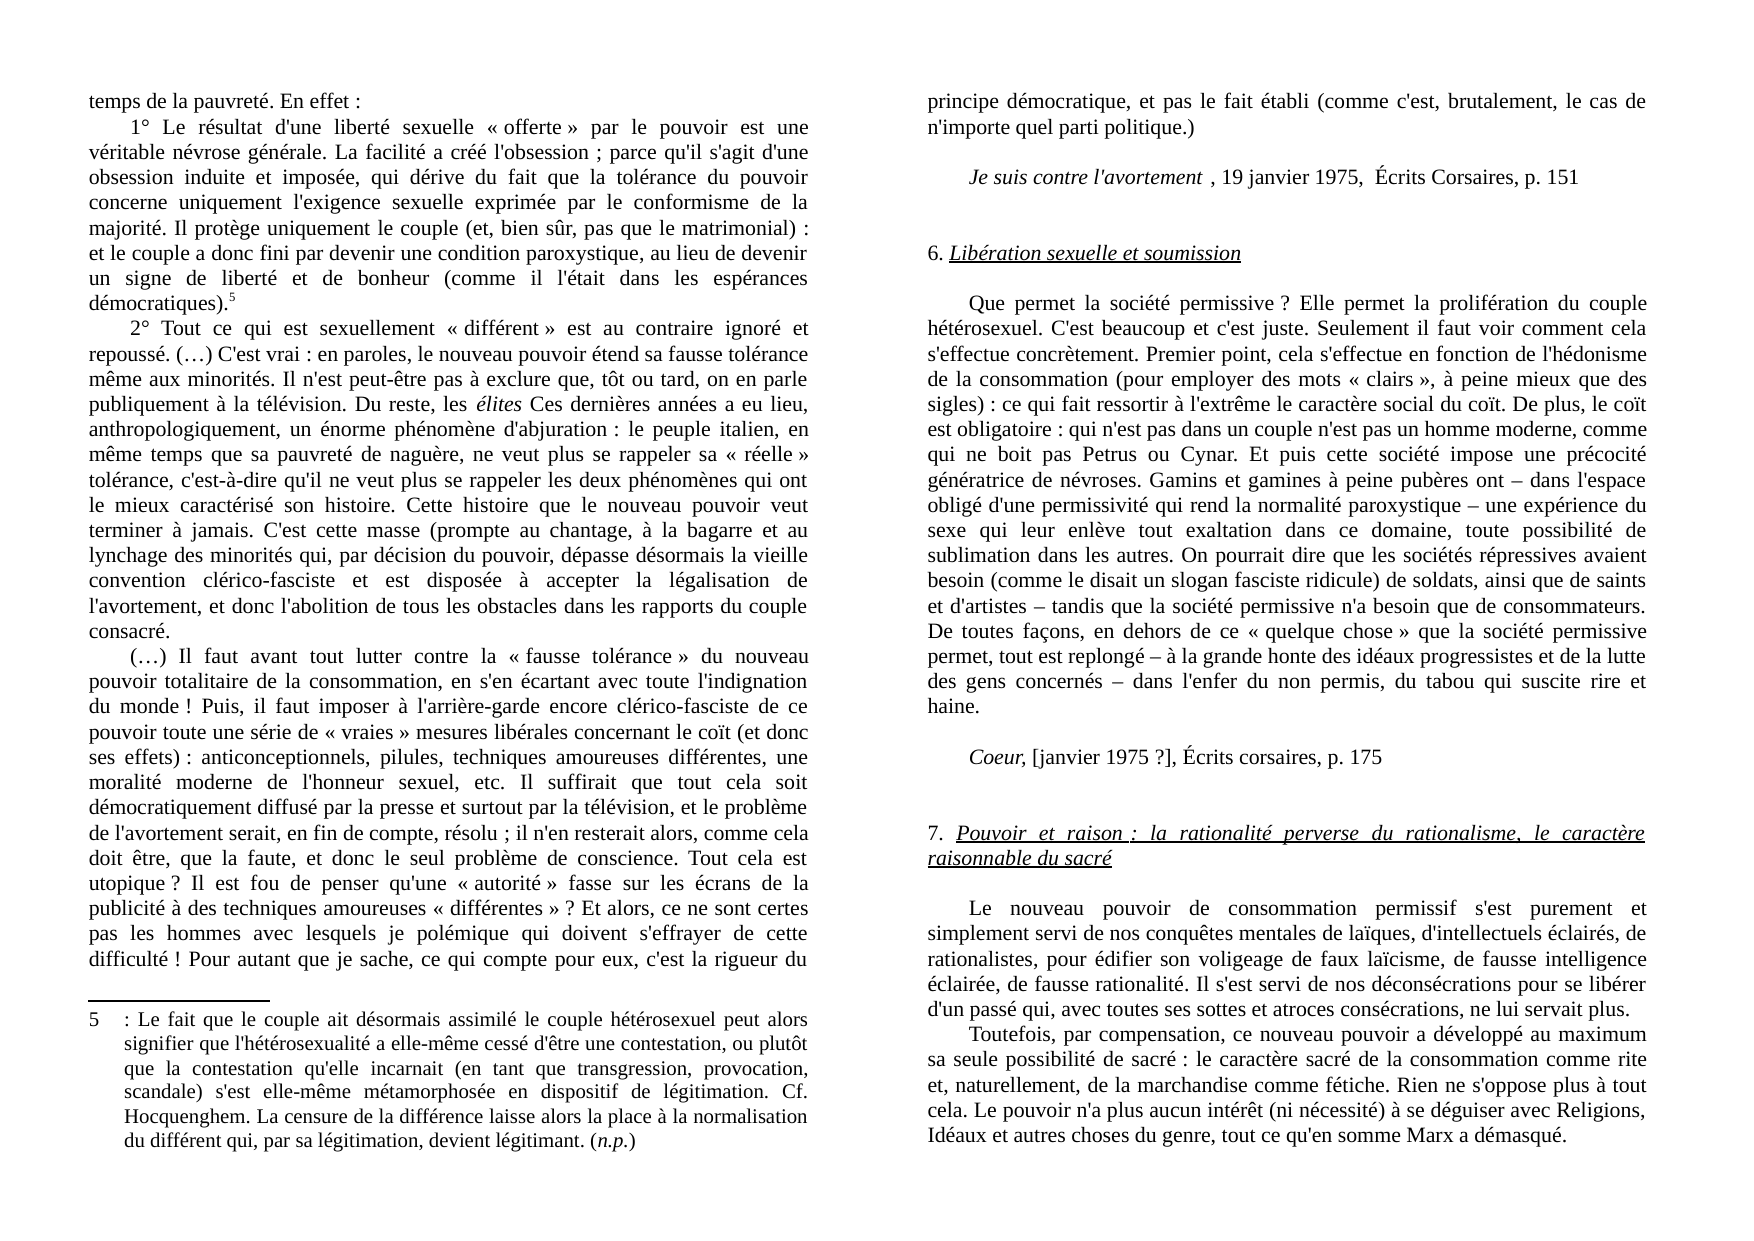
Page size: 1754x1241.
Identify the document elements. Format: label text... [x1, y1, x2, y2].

text Le nouveau pouvoir de consommation permissif s'est purement et simplement servi de nos conquêtes mentales de laïques, d'intellectuels éclairés, de rationalistes, pour édifier son voligeage de faux laïcisme, de fausse intelligence éclairée, de fausse rationalité. Il s'est servi de nos déconsécrations pour se libérer d'un passé qui, avec toutes ses sottes et atroces consécrations, ne lui servait plus. [927, 895, 1648, 1021]
text 2° Tout ce qui est sexuellement « différent » est au contraire ignoré et repoussé. (…) C'est vrai : en paroles, le nouveau pouvoir étend sa fausse tolérance même aux minorités. Il n'est peut-être pas à exclure que, tôt ou tard, on en parle publiquement à la télévision. Du reste, les élites Ces dernières années a eu lieu, anthropologiquement, un énorme phénomène d'abjuration : le peuple italien, en même temps que sa pauvreté de naguère, ne veut plus se rappeler sa « réelle » tolérance, c'est-à-dire qu'il ne veut plus se rappeler les deux phénomènes qui ont le mieux caractérisé son histoire. Cette histoire que le nouveau pouvoir veut terminer à jamais. C'est cette masse (prompte au chantage, à la bagarre et au lynchage des minorités qui, par décision du pouvoir, dépasse désormais la vieille convention clérico-fasciste et est disposée à accepter la légalisation de l'avortement, et donc l'abolition de tous les obstacles dans les rapports du couple consacré. [88, 315, 809, 643]
text : Le fait que le couple ait désormais assimilé le couple hétérosexuel peut alors signifier que l'hétérosexualité a elle-même cessé d'être une contestation, ou plutôt que la contestation qu'elle incarnait (en tant que transgression, provocation, scandale) s'est elle-même métamorphosée en dispositif de légitimation. Cf. Hocquenghem. La censure de la différence laisse alors la place à la normalisation du différent qui, par sa légitimation, devient légitimant. (n.p.) [88, 1007, 809, 1152]
text temps de la pauvreté. En effet : [88, 88, 809, 114]
text (…) Il faut avant tout lutter contre la « fausse tolérance » du nouveau pouvoir totalitaire de la consommation, en s'en écartant avec toute l'indignation du monde ! Puis, il faut imposer à l'arrière-garde encore clérico-fasciste de ce pouvoir toute une série de « vraies » mesures libérales concernant le coït (et donc ses effets) : anticonceptionnels, pilules, techniques amoureuses différentes, une moralité moderne de l'honneur sexuel, etc. Il suffirait que tout cela soit démocratiquement diffusé par la presse et surtout par la télévision, et le problème de l'avortement serait, en fin de compte, résolu ; il n'en resterait alors, comme cela doit être, que la faute, et donc le seul problème de conscience. Tout cela est utopique ? Il est fou de penser qu'une « autorité » fasse sur les écrans de la publicité à des techniques amoureuses « différentes » ? Et alors, ce ne sont certes pas les hommes avec lesquels je polémique qui doivent s'effrayer de cette difficulté ! Pour autant que je sache, ce qui compte pour eux, c'est la rigueur du [88, 643, 809, 971]
text Je suis contre l'avortement , 19 janvier 1975, Écrits Corsaires, p. 151 [927, 164, 1648, 189]
text principe démocratique, et pas le fait établi (comme c'est, brutalement, le cas de n'importe quel parti politique.) [927, 88, 1648, 139]
text 1° Le résultat d'une liberté sexuelle « offerte » par le pouvoir est une véritable névrose générale. La facilité a créé l'obsession ; parce qu'il s'agit d'une obsession induite et imposée, qui dérive du fait que la tolérance du pouvoir concerne uniquement l'exigence sexuelle exprimée par le conformisme de la majorité. Il protège uniquement le couple (et, bien sûr, pas que le matrimonial) : et le couple a donc fini par devenir une condition paroxystique, au lieu de devenir un signe de liberté et de bonheur (comme il l'était dans les espérances démocratiques). [88, 114, 809, 315]
text Coeur, [janvier 1975 ?], Écrits corsaires, p. 175 [927, 744, 1648, 769]
text 7. Pouvoir et raison : la rationalité perverse du rationalisme, le caractère raisonnable du sacré [927, 819, 1648, 870]
text 6. Libération sexuelle et soumission [927, 240, 1648, 265]
text Que permet la société permissive ? Elle permet la prolifération du couple hétérosexuel. C'est beaucoup et c'est juste. Seulement il faut voir comment cela s'effectue concrètement. Premier point, cela s'effectue en fonction de l'hédonisme de la consommation (pour employer des mots « clairs », à peine mieux que des sigles) : ce qui fait ressortir à l'extrême le caractère social du coït. De plus, le coït est obligatoire : qui n'est pas dans un couple n'est pas un homme moderne, comme qui ne boit pas Petrus ou Cynar. Et puis cette société impose une précocité génératrice de névroses. Gamins et gamines à peine pubères ont – dans l'espace obligé d'une permissivité qui rend la normalité paroxystique – une expérience du sexe qui leur enlève tout exaltation dans ce domaine, toute possibilité de sublimation dans les autres. On pourrait dire que les sociétés répressives avaient besoin (comme le disait un slogan fasciste ridicule) de soldats, ainsi que de saints et d'artistes – tandis que la société permissive n'a besoin que de consommateurs. De toutes façons, en dehors de ce « quelque chose » que la société permissive permet, tout est replongé – à la grande honte des idéaux progressistes et de la lutte des gens concernés – dans l'enfer du non permis, du tabou qui suscite rire et haine. [927, 290, 1648, 719]
text Toutefois, par compensation, ce nouveau pouvoir a développé au maximum sa seule possibilité de sacré : le caractère sacré de la consommation comme rite et, naturellement, de la marchandise comme fétiche. Rien ne s'oppose plus à tout cela. Le pouvoir n'a plus aucun intérêt (ni nécessité) à se déguiser avec Religions, Idéaux et autres choses du genre, tout ce qu'en somme Marx a démasqué. [927, 1021, 1648, 1147]
